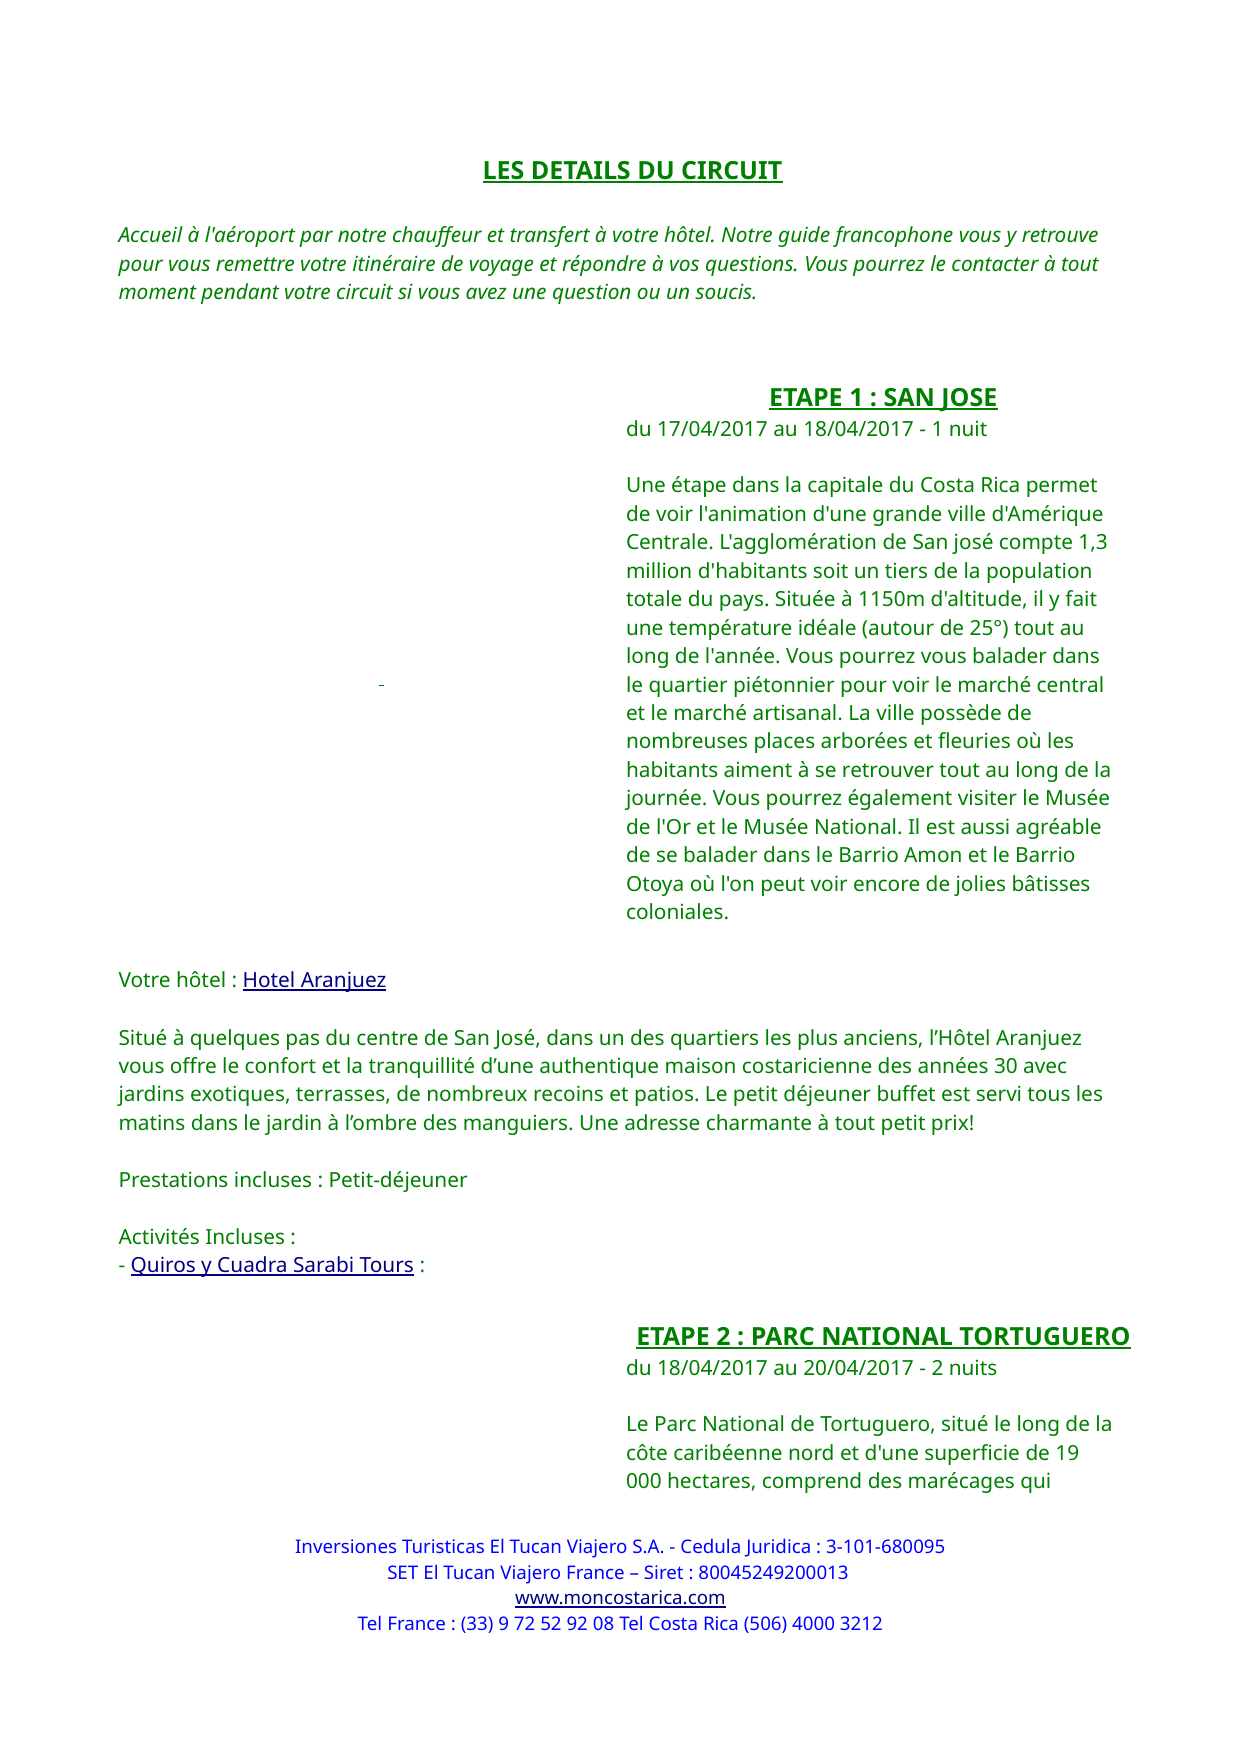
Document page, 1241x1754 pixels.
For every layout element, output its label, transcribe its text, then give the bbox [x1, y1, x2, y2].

table_header [118, 1313, 620, 1501]
text Activités Incluses : [118, 1222, 1122, 1250]
table_header [118, 374, 620, 931]
table_header ETAPE 2 : PARC NATIONAL TORTUGUERO du 18/04/2017 au 20/04/2017 - 2 nuits Le Parc National de Tortuguero, situé le long de la côte caribéenne nord et d'une superficie de 19 000 hectares, comprend des marécages qui s'enfoncent dans les terres, une portion de côte d'une vingtaine de kilomètres qui sert de site de ponte aux tortues et une portion d'eaux territoriales. Le Parc est composé d'un labyrinthe de canaux qui permettent d'observer la faune et la flore depuis des petits bateaux à moteur. Le parc protège la reproduction des tortues vertes. Vous assisterez à la ponte des tortues vertes (Juin à Octobre) ou des tortues luth géantes (mi-février à juillet) ou assisterez à l'éclosion et le retour à la mer des bébés tortues. Vous pourrez admirer plus de 300 espèces d'oiseaux dont le fameux toucan, 57 espèces d'amphibiens, 111 espèces de reptiles et 60 espèces de mammifères dont les jaguars, tapirs, ocelots, crocodiles... Le village de Tortuguero est un village pittoresque qui s'étend entre la mer des caraibes et le canal principal. Tous les logdes de Tortuguero sont isolés entre canaux et forêt, on y accède uniquement en bateau depuis les ports de la Pavona ou Cano Banco ou depuis l'aéroport de Tortuguero. Ils proposent tous des formules tout inclus : transport depuis San José en bus puis bateau, repas, guide, logement et excursion. [620, 1313, 1122, 1501]
table_header ETAPE 1 : SAN JOSE du 17/04/2017 au 18/04/2017 - 1 nuit Une étape dans la capitale du Costa Rica permet de voir l'animation d'une grande ville d'Amérique Centrale. L'agglomération de San josé compte 1,3 million d'habitants soit un tiers de la population totale du pays. Située à 1150m d'altitude, il y fait une température idéale (autour de 25°) tout au long de l'année. Vous pourrez vous balader dans le quartier piétonnier pour voir le marché central et le marché artisanal. La ville possède de nombreuses places arborées et fleuries où les habitants aiment à se retrouver tout au long de la journée. Vous pourrez également visiter le Musée de l'Or et le Musée National. Il est aussi agréable de se balader dans le Barrio Amon et le Barrio Otoya où l'on peut voir encore de jolies bâtisses coloniales. [620, 374, 1122, 931]
text LES DETAILS DU CIRCUIT [118, 152, 1146, 186]
text Prestations incluses : Petit-déjeuner [118, 1165, 1122, 1193]
text - Quiros y Cuadra Sarabi Tours : [118, 1250, 1122, 1279]
text Situé à quelques pas du centre de San José, dans un des quartiers les plus anciens, l’Hôtel Aranjuez vous offre le confort et la tranquillité d’une authentique maison costaricienne des années 30 avec jardins exotiques, terrasses, de nombreux recoins et patios. Le petit déjeuner buffet est servi tous les matins dans le jardin à l’ombre des manguiers. Une adresse charmante à tout petit prix! [118, 1023, 1122, 1136]
text Accueil à l'aéroport par notre chauffeur et transfert à votre hôtel. Notre guide francophone vous y retrouve pour vous remettre votre itinéraire de voyage et répondre à vos questions. Vous pourrez le contacter à tout moment pendant votre circuit si vous avez une question ou un soucis. [118, 221, 1146, 306]
text Votre hôtel : Hotel Aranjuez [118, 965, 1122, 994]
